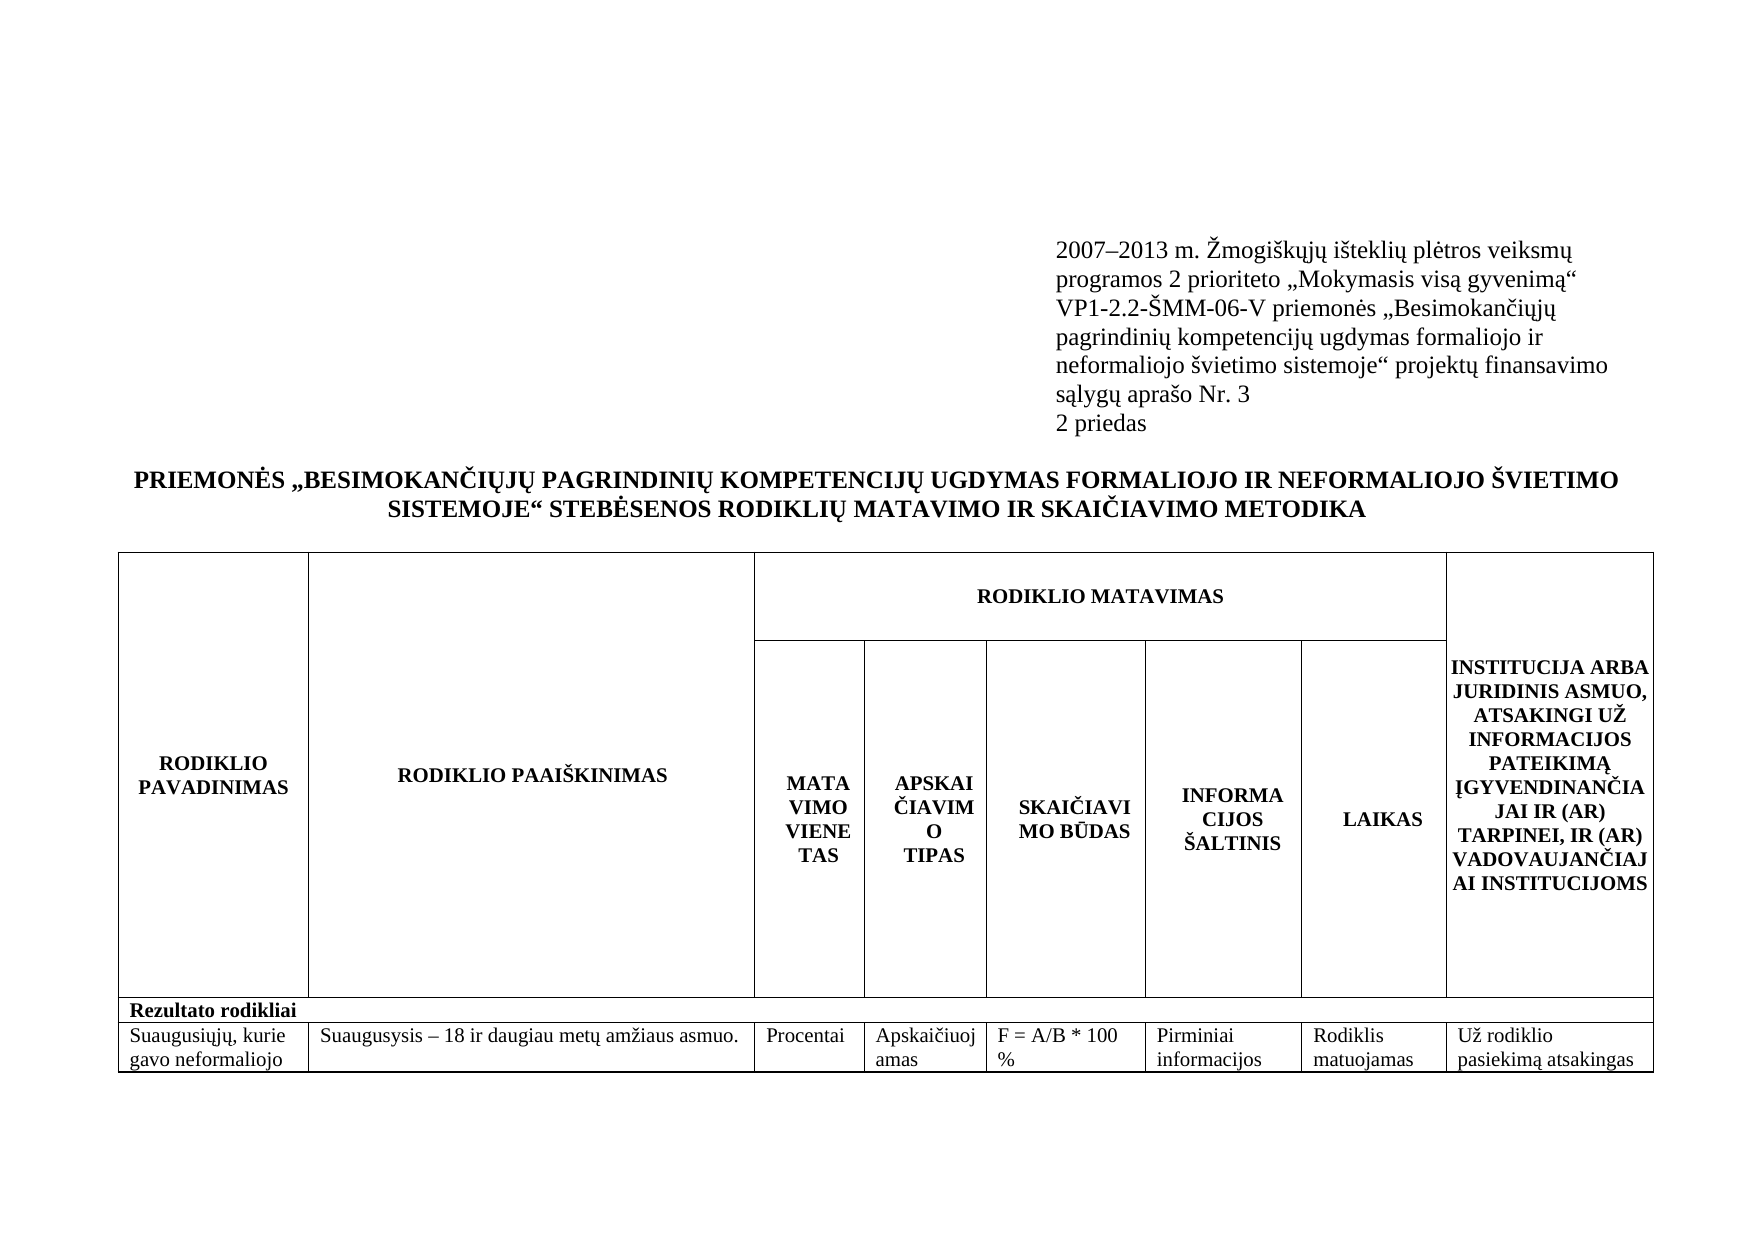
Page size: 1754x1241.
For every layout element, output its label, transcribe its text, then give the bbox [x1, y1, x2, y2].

table_cell Rezultato rodikliai [119, 998, 602, 1022]
text 2007–2013 m. Žmogiškųjų išteklių plėtros veiksmų programos 2 prioriteto „Mokymasis visą gyvenimą“ VP1-2.2-ŠMM-06-V priemonės „Besimokančiųjų pagrindinių kompetencijų ugdymas formaliojo ir neformaliojo švietimo sistemoje“ projektų finansavimo sąlygų aprašo Nr. 3 [1056, 235, 1635, 408]
table_cell Pirminiai informacijos [1146, 1023, 1301, 1071]
table_cell APSKAIČIAVIMO TIPAS [865, 641, 986, 997]
table_cell Procentai [755, 1023, 864, 1071]
table_header Institucija arba juridinis asmuo, atsakingi už informacijos pateikimą ĮGYVENDINANČIAJAI ir (ar) TARPINEI, ir (ar) VADOVAUJANČIAJAI INSTITUCIJOMS [1447, 553, 1653, 997]
table_cell F = A/B * 100 % [987, 1023, 1145, 1071]
table_cell MATAVIMO VIENETAS [755, 641, 864, 997]
table_cell INFORMACIJOS ŠALTINIS [1146, 641, 1301, 997]
text 2 priedas [1056, 408, 1635, 437]
table_cell SKAIČIAVIMO BŪDAS [987, 641, 1145, 997]
table_cell Suaugusiųjų, kurie gavo neformaliojo [119, 1023, 308, 1071]
table_header RODIKLIO PAVADINIMAS [119, 553, 308, 997]
table_cell Rodiklis matuojamas [1302, 1023, 1446, 1071]
table_header RODIKLIO PAAIŠKINIMAS [309, 553, 754, 997]
table_cell [986, 998, 1145, 1022]
table_cell Už rodiklio pasiekimą atsakingas [1447, 1023, 1653, 1071]
table_cell [603, 998, 755, 1022]
table_cell Apskaičiuojamas [865, 1023, 986, 1071]
table_cell LAIKAS [1302, 641, 1446, 997]
text PRIEMONĖS „BESIMOKANČIŲJŲ PAGRINDINIŲ KOMPETENCIJŲ UGDYMAS FORMALIOJO IR NEFORMALIOJO ŠVIETIMO SISTEMOJE“ STEBĖSENOS RODIKLIŲ matavimo ir skaičiavimo metodika [118, 465, 1635, 523]
table_cell [1302, 998, 1446, 1022]
table_cell [1446, 998, 1653, 1022]
table_header RODIKLIO MATAVIMAS [755, 553, 1446, 640]
table_cell [755, 998, 864, 1022]
table_cell [1145, 998, 1302, 1022]
table_cell Suaugusysis – 18 ir daugiau metų amžiaus asmuo. [309, 1023, 754, 1071]
table_cell [864, 998, 986, 1022]
